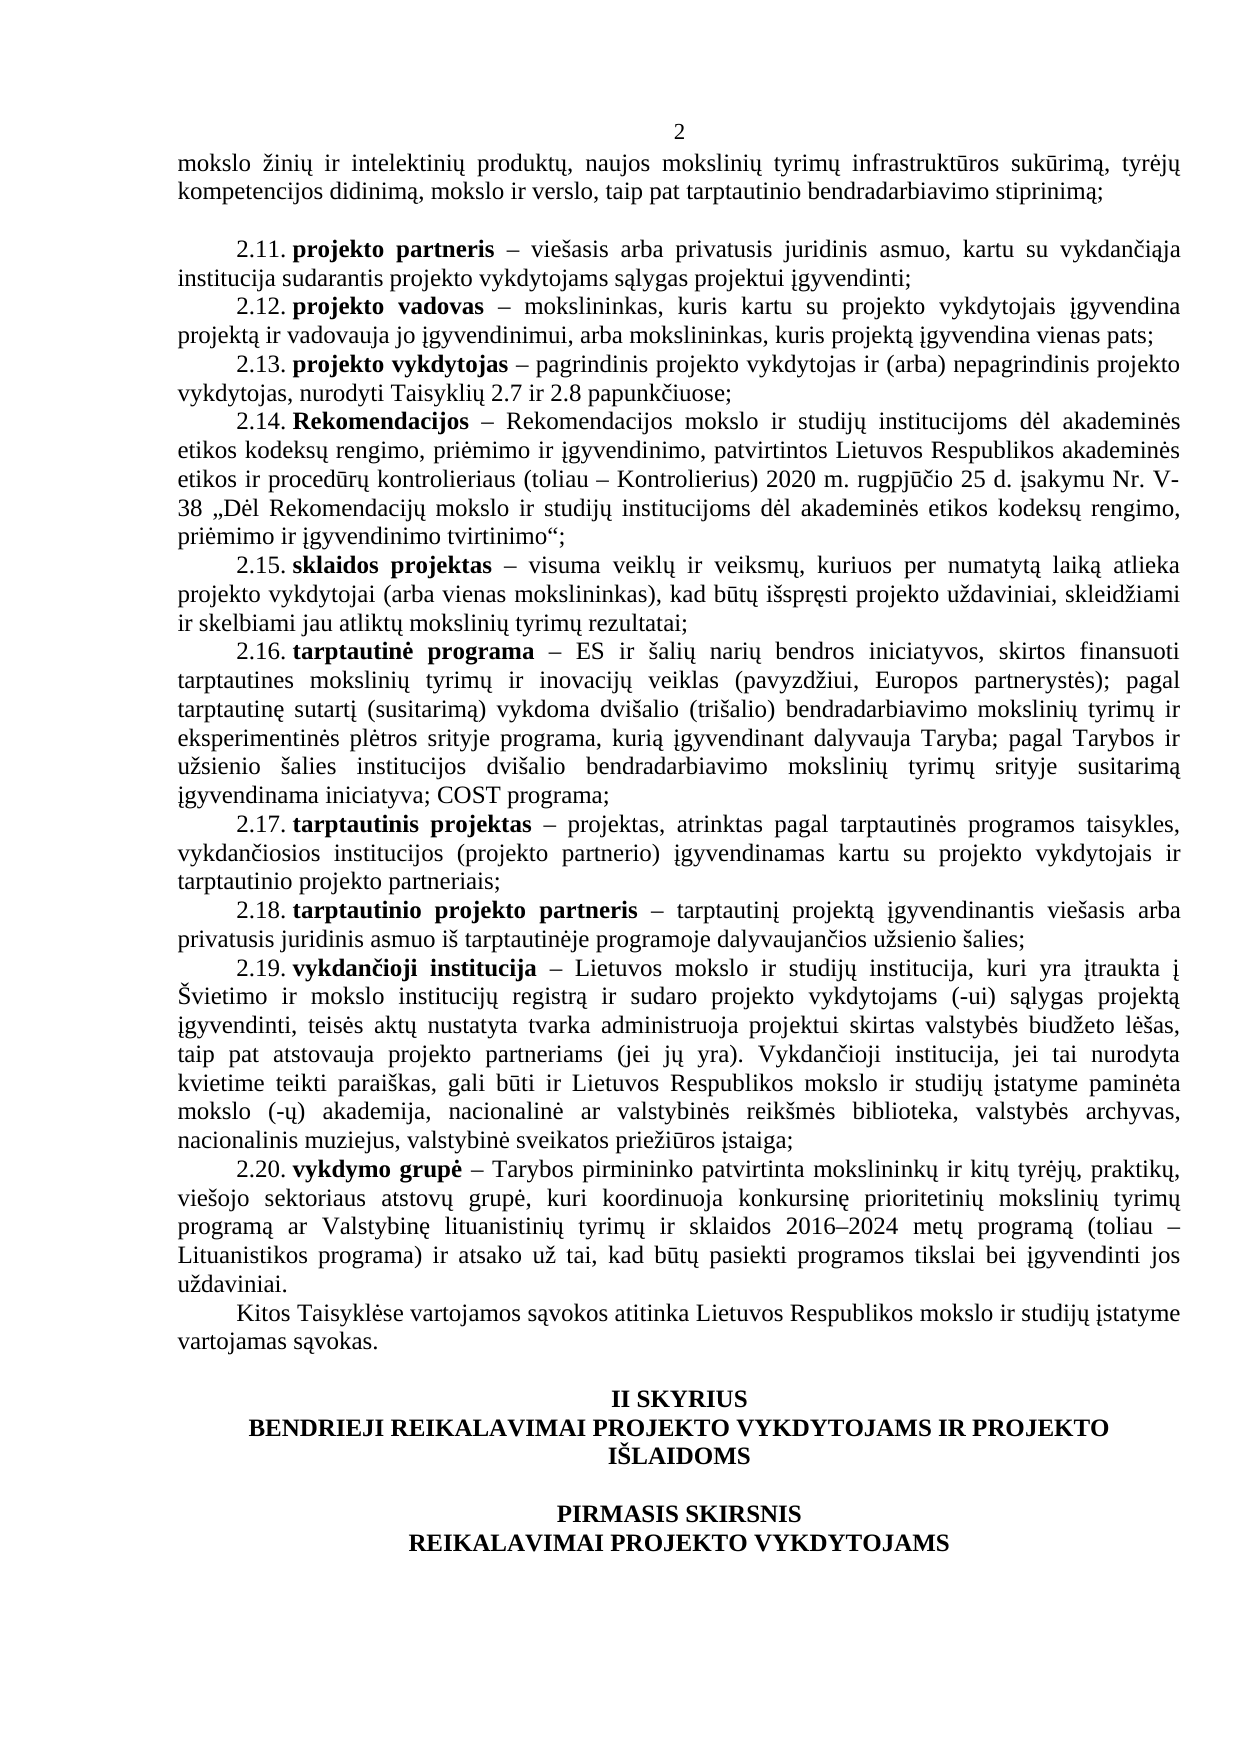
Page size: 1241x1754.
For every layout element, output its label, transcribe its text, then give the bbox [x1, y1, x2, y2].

text 2.17. tarptautinis projektas – projektas, atrinktas pagal tarptautinės programos taisykles, vykdančiosios institucijos (projekto partnerio) įgyvendinamas kartu su projekto vykdytojais ir tarptautinio projekto partneriais; [177, 809, 1181, 895]
text PIRMASIS SKIRSNIS [177, 1499, 1181, 1528]
text 2.12. projekto vadovas – mokslininkas, kuris kartu su projekto vykdytojais įgyvendina projektą ir vadovauja jo įgyvendinimui, arba mokslininkas, kuris projektą įgyvendina vienas pats; [177, 291, 1181, 349]
text 2.20. vykdymo grupė – Tarybos pirmininko patvirtinta mokslininkų ir kitų tyrėjų, praktikų, viešojo sektoriaus atstovų grupė, kuri koordinuoja konkursinę prioritetinių mokslinių tyrimų programą ar Valstybinę lituanistinių tyrimų ir sklaidos 2016–2024 metų programą (toliau – Lituanistikos programa) ir atsako už tai, kad būtų pasiekti programos tikslai bei įgyvendinti jos uždaviniai. [177, 1154, 1181, 1298]
text 2.19. vykdančioji institucija – Lietuvos mokslo ir studijų institucija, kuri yra įtraukta į Švietimo ir mokslo institucijų registrą ir sudaro projekto vykdytojams (-ui) sąlygas projektą įgyvendinti, teisės aktų nustatyta tvarka administruoja projektui skirtas valstybės biudžeto lėšas, taip pat atstovauja projekto partneriams (jei jų yra). Vykdančioji institucija, jei tai nurodyta kvietime teikti paraiškas, gali būti ir Lietuvos Respublikos mokslo ir studijų įstatyme paminėta mokslo (-ų) akademija, nacionalinė ar valstybinės reikšmės biblioteka, valstybės archyvas, nacionalinis muziejus, valstybinė sveikatos priežiūros įstaiga; [177, 953, 1181, 1154]
text 2.18. tarptautinio projekto partneris – tarptautinį projektą įgyvendinantis viešasis arba privatusis juridinis asmuo iš tarptautinėje programoje dalyvaujančios užsienio šalies; [177, 895, 1181, 953]
text 2.11. projekto partneris – viešasis arba privatusis juridinis asmuo, kartu su vykdančiąja institucija sudarantis projekto vykdytojams sąlygas projektui įgyvendinti; [177, 234, 1181, 291]
text 2.13. projekto vykdytojas – pagrindinis projekto vykdytojas ir (arba) nepagrindinis projekto vykdytojas, nurodyti Taisyklių 2.7 ir 2.8 papunkčiuose; [177, 349, 1181, 406]
text II SKYRIUS [177, 1384, 1181, 1413]
text REIKALAVIMAI PROJEKTO VYKDYTOJAMS [177, 1528, 1181, 1556]
text Kitos Taisyklėse vartojamos sąvokos atitinka Lietuvos Respublikos mokslo ir studijų įstatyme vartojamas sąvokas. [177, 1298, 1181, 1355]
text BENDRIEJI REIKALAVIMAI PROJEKTO VYKDYTOJAMS IR PROJEKTO IŠLAIDOMS [177, 1413, 1181, 1470]
text 2.16. tarptautinė programa – ES ir šalių narių bendros iniciatyvos, skirtos finansuoti tarptautines mokslinių tyrimų ir inovacijų veiklas (pavyzdžiui, Europos partnerystės); pagal tarptautinę sutartį (susitarimą) vykdoma dvišalio (trišalio) bendradarbiavimo mokslinių tyrimų ir eksperimentinės plėtros srityje programa, kurią įgyvendinant dalyvauja Taryba; pagal Tarybos ir užsienio šalies institucijos dvišalio bendradarbiavimo mokslinių tyrimų srityje susitarimą įgyvendinama iniciatyva; COST programa; [177, 636, 1181, 809]
text 2.14. Rekomendacijos – Rekomendacijos mokslo ir studijų institucijoms dėl akademinės etikos kodeksų rengimo, priėmimo ir įgyvendinimo, patvirtintos Lietuvos Respublikos akademinės etikos ir procedūrų kontrolieriaus (toliau – Kontrolierius) 2020 m. rugpjūčio 25 d. įsakymu Nr. V-38 „Dėl Rekomendacijų mokslo ir studijų institucijoms dėl akademinės etikos kodeksų rengimo, priėmimo ir įgyvendinimo tvirtinimo“; [177, 406, 1181, 550]
text 2.15. sklaidos projektas – visuma veiklų ir veiksmų, kuriuos per numatytą laiką atlieka projekto vykdytojai (arba vienas mokslininkas), kad būtų išspręsti projekto uždaviniai, skleidžiami ir skelbiami jau atliktų mokslinių tyrimų rezultatai; [177, 550, 1181, 636]
text mokslo žinių ir intelektinių produktų, naujos mokslinių tyrimų infrastruktūros sukūrimą, tyrėjų kompetencijos didinimą, mokslo ir verslo, taip pat tarptautinio bendradarbiavimo stiprinimą; [177, 148, 1181, 205]
